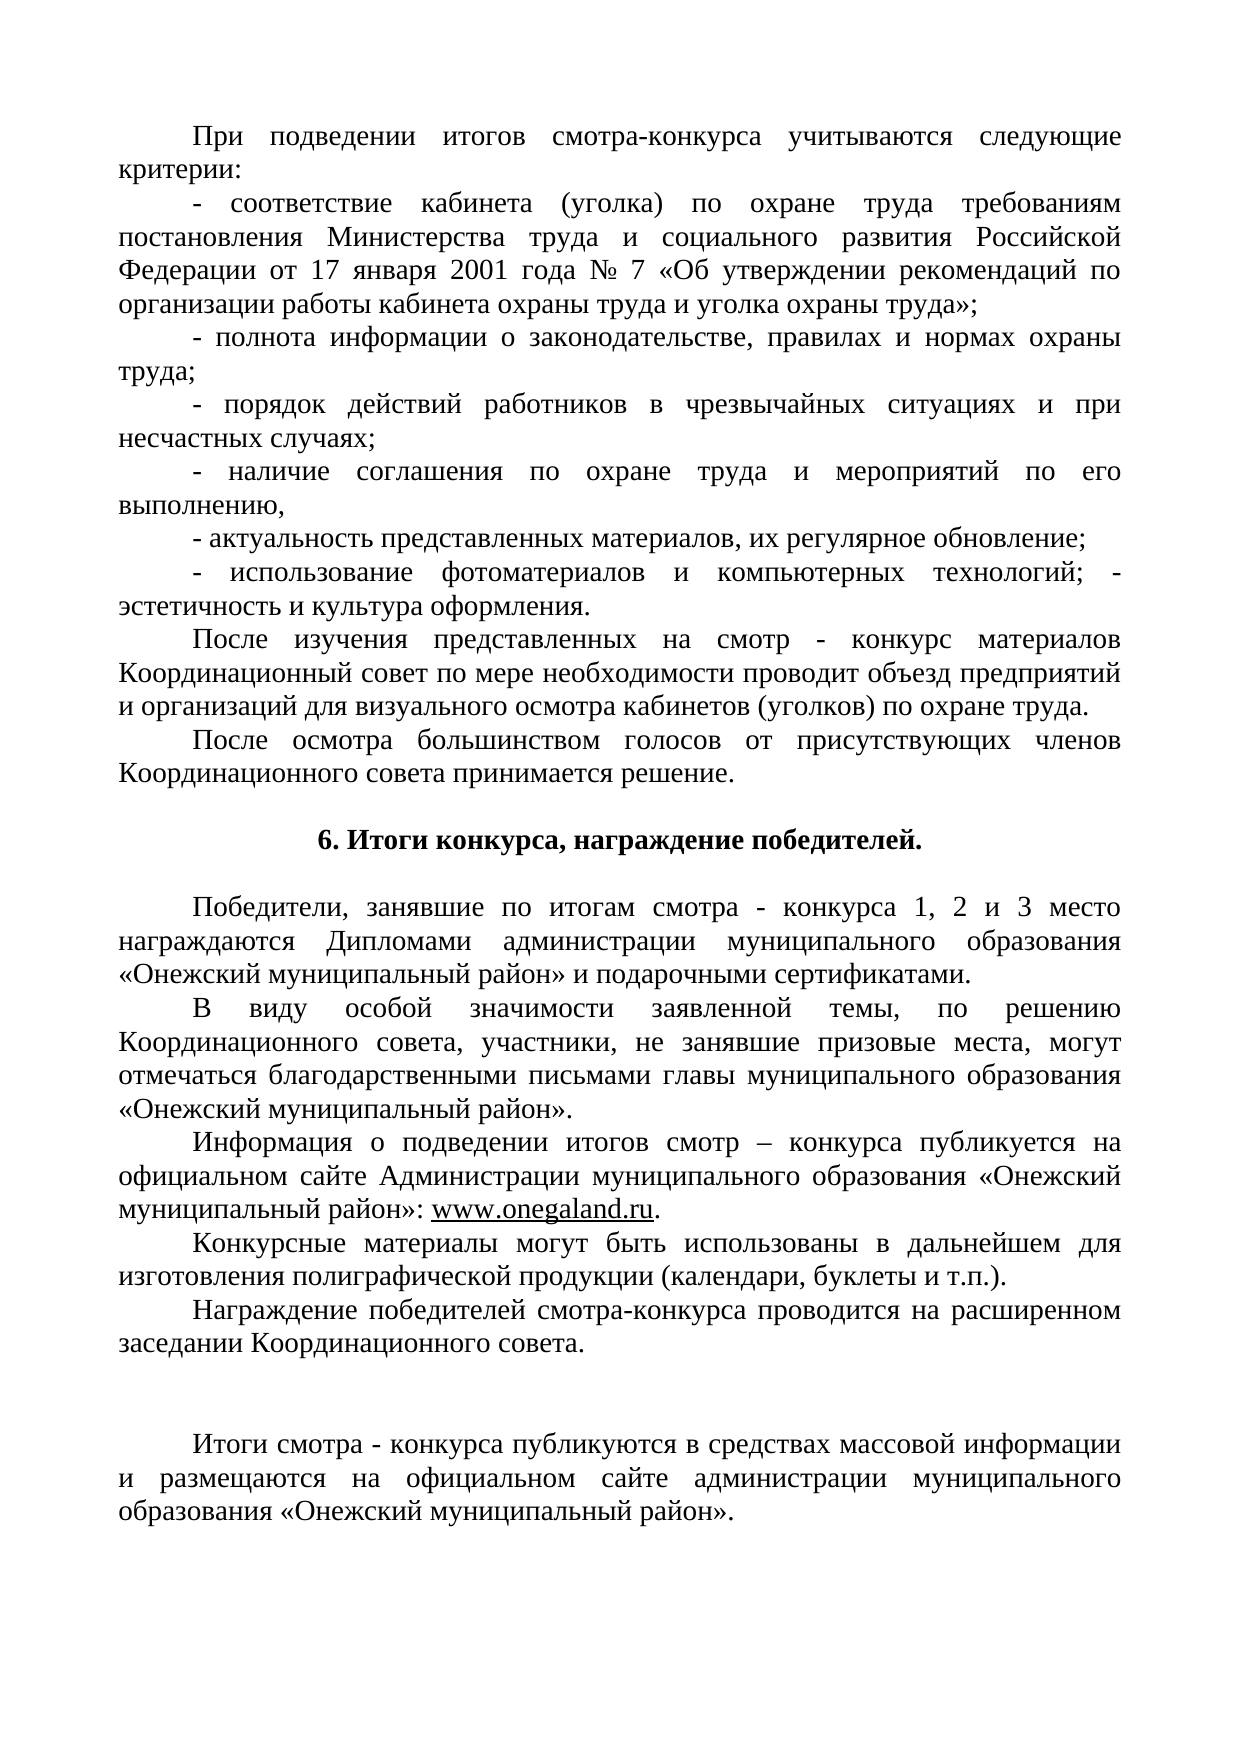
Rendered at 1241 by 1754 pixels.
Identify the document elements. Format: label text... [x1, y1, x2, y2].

text При подведении итогов смотра-конкурса учитываются следующие критерии: [118, 118, 1122, 185]
text - порядок действий работников в чрезвычайных ситуациях и при несчастных случаях; [118, 386, 1122, 453]
text - наличие соглашения по охране труда и мероприятий по его выполнению, [118, 453, 1122, 521]
text После осмотра большинством голосов от присутствующих членов Координационного совета принимается решение. [118, 722, 1122, 789]
text В виду особой значимости заявленной темы, по решению Координационного совета, участники, не занявшие призовые места, могут отмечаться благодарственными письмами главы муниципального образования «Онежский муниципальный район». [118, 990, 1122, 1124]
text Конкурсные материалы могут быть использованы в дальнейшем для изготовления полиграфической продукции (календари, буклеты и т.п.). [118, 1225, 1122, 1292]
text Информация о подведении итогов смотр – конкурса публикуется на официальном сайте Администрации муниципального образования «Онежский муниципальный район»: www.onegaland.ru. [118, 1124, 1122, 1225]
text Победители, занявшие по итогам смотра - конкурса 1, 2 и 3 место награждаются Дипломами администрации муниципального образования «Онежский муниципальный район» и подарочными сертификатами. [118, 889, 1122, 990]
text - полнота информации о законодательстве, правилах и нормах охраны труда; [118, 319, 1122, 386]
text - актуальность представленных материалов, их регулярное обновление; [118, 521, 1122, 554]
text - соответствие кабинета (уголка) по охране труда требованиям постановления Министерства труда и социального развития Российской Федерации от 17 января 2001 года № 7 «Об утверждении рекомендаций по организации работы кабинета охраны труда и уголка охраны труда»; [118, 185, 1122, 319]
text После изучения представленных на смотр - конкурс материалов Координационный совет по мере необходимости проводит объезд предприятий и организаций для визуального осмотра кабинетов (уголков) по охране труда. [118, 621, 1122, 722]
text 6. Итоги конкурса, награждение победителей. [118, 822, 1122, 856]
text Итоги смотра - конкурса публикуются в средствах массовой информации и размещаются на официальном сайте администрации муниципального образования «Онежский муниципальный район». [118, 1426, 1122, 1527]
text Награждение победителей смотра-конкурса проводится на расширенном заседании Координационного совета. [118, 1292, 1122, 1359]
text - использование фотоматериалов и компьютерных технологий; - эстетичность и культура оформления. [118, 554, 1122, 621]
